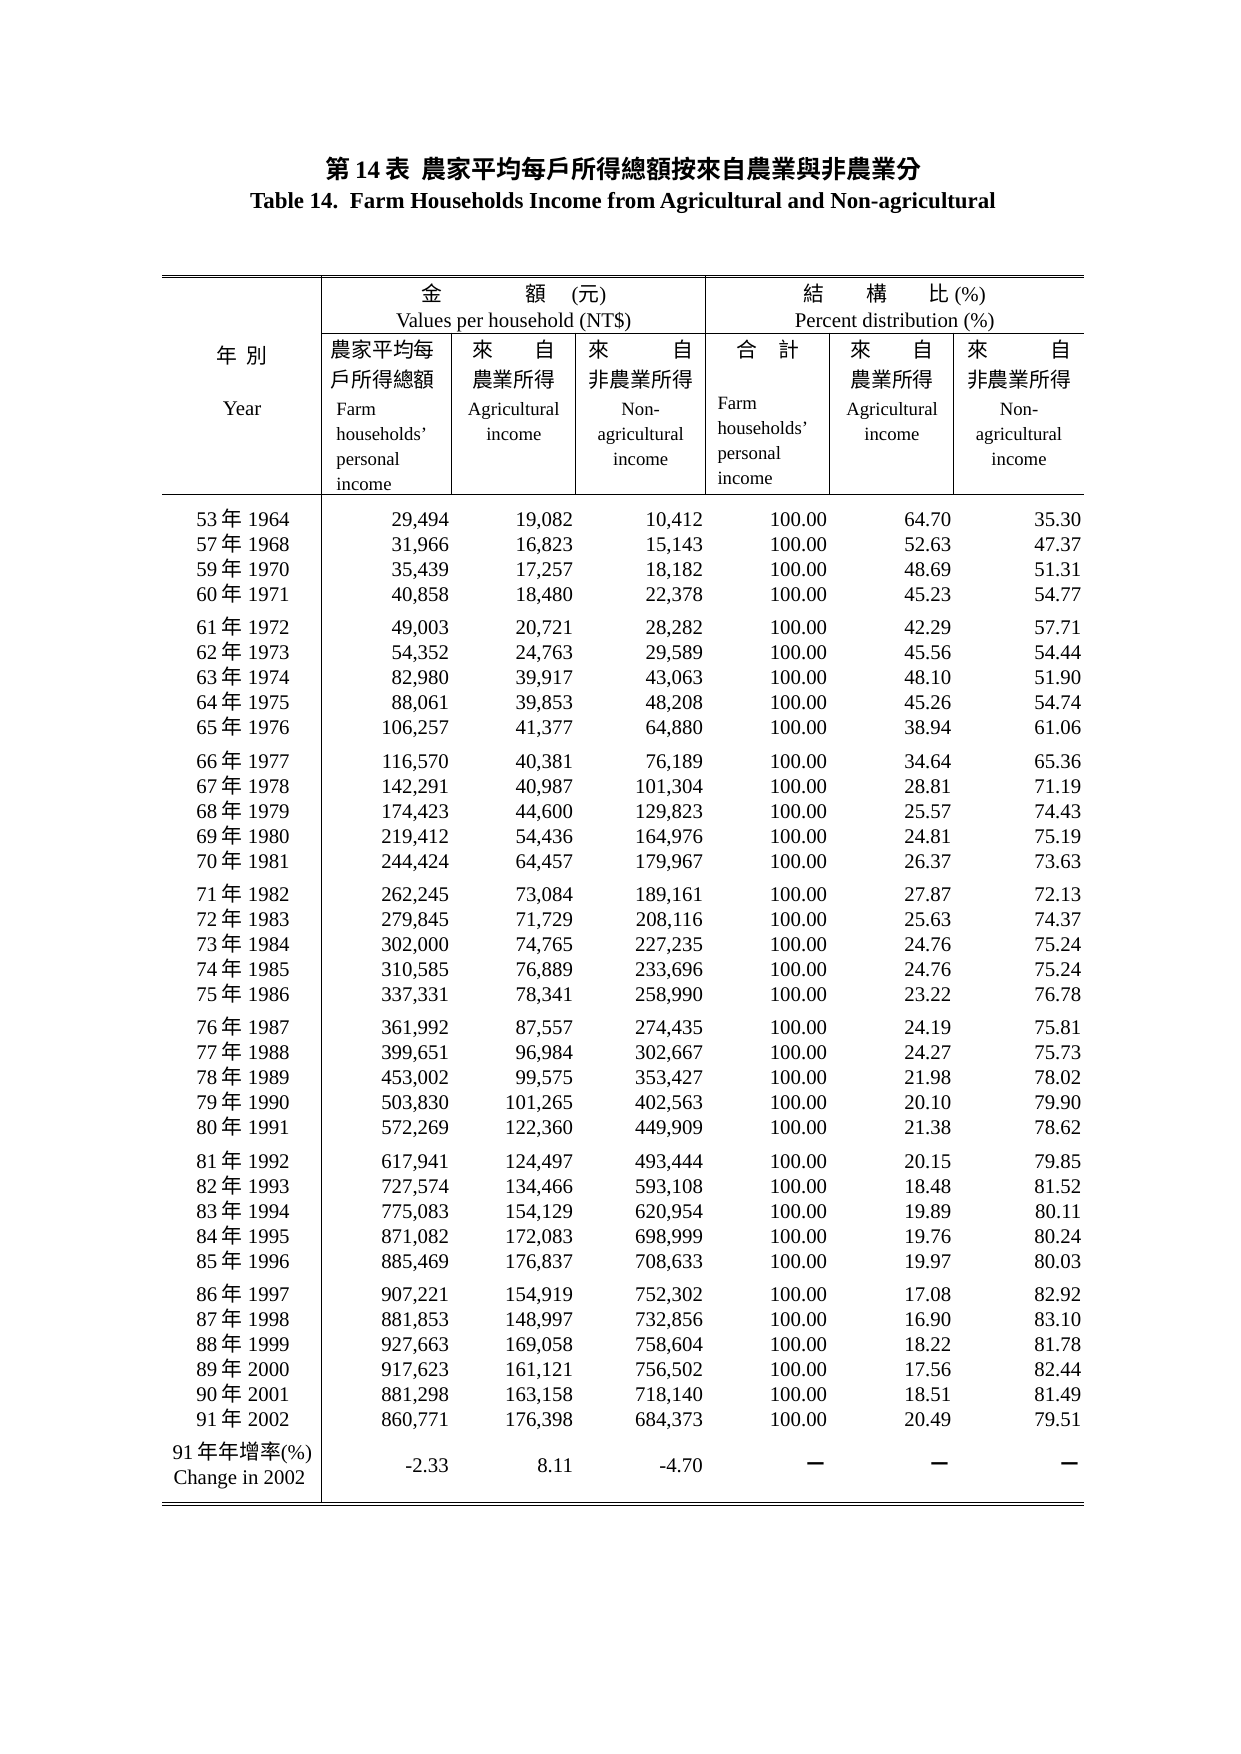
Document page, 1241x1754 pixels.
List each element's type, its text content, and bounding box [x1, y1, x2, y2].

table_cell 年 別 Year [162, 333, 321, 494]
table_cell [162, 1273, 245, 1281]
table_cell 100.00 [705, 1281, 830, 1306]
table_cell 74,765 [451, 931, 576, 956]
table_cell [451, 1273, 576, 1281]
table_cell 18,182 [576, 556, 705, 581]
table_cell [162, 278, 321, 332]
table_cell [830, 1006, 954, 1015]
table_cell 493,444 [576, 1148, 705, 1173]
table_cell [954, 1273, 1084, 1281]
table_cell 90年 [162, 1381, 245, 1406]
table_cell [245, 1006, 321, 1015]
table_cell 572,269 [322, 1115, 451, 1140]
table_cell 87年 [162, 1306, 245, 1331]
table_cell 169,058 [451, 1331, 576, 1356]
table_cell 881,298 [322, 1381, 451, 1406]
table_cell 174,423 [322, 798, 451, 823]
table_cell 68年 [162, 798, 245, 823]
table_cell 57年 [162, 531, 245, 556]
table_cell 17.56 [830, 1356, 954, 1381]
table_cell 1984 [245, 931, 321, 956]
table_cell [322, 740, 451, 748]
table_cell 來 自 非農業所得 Non-agricultural income [954, 334, 1084, 494]
table_cell 31,966 [322, 531, 451, 556]
table_cell 18.51 [830, 1381, 954, 1406]
table_cell [451, 495, 576, 506]
table_cell 1993 [245, 1173, 321, 1198]
table_cell 2002 [245, 1406, 321, 1431]
table_cell 684,373 [576, 1406, 705, 1431]
table_cell -4.70 [576, 1440, 705, 1490]
table_cell 100.00 [705, 956, 830, 981]
table_cell 100.00 [705, 848, 830, 873]
table_cell 100.00 [705, 640, 830, 665]
table_cell 76.78 [954, 981, 1084, 1006]
table_cell [322, 606, 451, 615]
table_cell 88,061 [322, 690, 451, 715]
table_cell 100.00 [705, 1173, 830, 1198]
table_cell 64年 [162, 690, 245, 715]
table_cell 78,341 [451, 981, 576, 1006]
table_cell [245, 495, 321, 506]
table_cell [322, 1006, 451, 1015]
table_cell 51.90 [954, 665, 1084, 690]
table_cell 1982 [245, 881, 321, 906]
table_cell 106,257 [322, 715, 451, 740]
table_cell 79.85 [954, 1148, 1084, 1173]
table_cell 18.22 [830, 1331, 954, 1356]
table_cell 25.63 [830, 906, 954, 931]
table_cell [576, 1431, 705, 1440]
table_cell 927,663 [322, 1331, 451, 1356]
table_cell 54.44 [954, 640, 1084, 665]
table_cell 48.10 [830, 665, 954, 690]
table_cell 29,589 [576, 640, 705, 665]
table_cell 74.37 [954, 906, 1084, 931]
table_cell 48,208 [576, 690, 705, 715]
table_cell 1972 [245, 615, 321, 640]
table_cell 42.29 [830, 615, 954, 640]
table_cell [162, 1490, 321, 1502]
table_cell [954, 1006, 1084, 1015]
table_cell 64.70 [830, 506, 954, 531]
table_cell 402,563 [576, 1090, 705, 1115]
table_cell 40,381 [451, 748, 576, 773]
table_cell 75.73 [954, 1040, 1084, 1065]
table_cell 77年 [162, 1040, 245, 1065]
table_cell 100.00 [705, 1406, 830, 1431]
table_cell 75.19 [954, 823, 1084, 848]
table_cell 718,140 [576, 1381, 705, 1406]
table_cell 100.00 [705, 1015, 830, 1040]
table_cell [162, 242, 1084, 258]
table_cell 來 自 農業所得 Agricultural income [452, 334, 575, 494]
table_cell 69年 [162, 823, 245, 848]
table_cell 75.81 [954, 1015, 1084, 1040]
table_cell 60年 [162, 581, 245, 606]
table_cell [954, 1140, 1084, 1148]
table_cell [322, 1273, 451, 1281]
table_cell [954, 873, 1084, 881]
table_cell 100.00 [705, 931, 830, 956]
table_cell 453,002 [322, 1065, 451, 1090]
table_cell 871,082 [322, 1223, 451, 1248]
table_cell 44,600 [451, 798, 576, 823]
table_cell 80.11 [954, 1198, 1084, 1223]
table_cell 21.98 [830, 1065, 954, 1090]
table_cell 620,954 [576, 1198, 705, 1223]
table_cell － [830, 1440, 954, 1490]
table_cell 10,412 [576, 506, 705, 531]
table_cell [830, 1490, 954, 1502]
table_cell 84年 [162, 1223, 245, 1248]
table_cell 74年 [162, 956, 245, 981]
table_cell 88年 [162, 1331, 245, 1356]
table_cell 24.19 [830, 1015, 954, 1040]
table_cell [705, 1490, 830, 1502]
table_cell [705, 1431, 830, 1440]
table_cell 79.90 [954, 1090, 1084, 1115]
table_cell 82.92 [954, 1281, 1084, 1306]
table_cell 100.00 [705, 981, 830, 1006]
table_cell 219,412 [322, 823, 451, 848]
table_cell 1994 [245, 1198, 321, 1223]
table_cell [162, 1006, 245, 1015]
table_cell [830, 606, 954, 615]
table_cell 100.00 [705, 798, 830, 823]
table_cell 708,633 [576, 1248, 705, 1273]
table_cell 100.00 [705, 1381, 830, 1406]
table_cell 100.00 [705, 1331, 830, 1356]
table_cell 82年 [162, 1173, 245, 1198]
table_cell 43,063 [576, 665, 705, 690]
table_cell 76,189 [576, 748, 705, 773]
table_cell 25.57 [830, 798, 954, 823]
table_cell 1992 [245, 1148, 321, 1173]
table_cell 61.06 [954, 715, 1084, 740]
table_cell 74.43 [954, 798, 1084, 823]
table_cell 399,651 [322, 1040, 451, 1065]
table_cell [245, 1273, 321, 1281]
table_cell 310,585 [322, 956, 451, 981]
table_cell 85年 [162, 1248, 245, 1273]
table_cell 100.00 [705, 773, 830, 798]
table_cell [162, 606, 245, 615]
table_cell 1971 [245, 581, 321, 606]
table_cell 756,502 [576, 1356, 705, 1381]
table_cell [954, 1490, 1084, 1502]
table_cell 24.76 [830, 931, 954, 956]
table_cell 176,398 [451, 1406, 576, 1431]
table_cell 100.00 [705, 581, 830, 606]
table_cell 52.63 [830, 531, 954, 556]
table_cell 48.69 [830, 556, 954, 581]
table_cell [162, 873, 245, 881]
table_cell 28.81 [830, 773, 954, 798]
table_cell [162, 258, 1084, 275]
table_cell 81.78 [954, 1331, 1084, 1356]
table_cell 73.63 [954, 848, 1084, 873]
table_cell 100.00 [705, 1198, 830, 1223]
table_cell [954, 606, 1084, 615]
table_cell 100.00 [705, 1223, 830, 1248]
table_cell 19.89 [830, 1198, 954, 1223]
table_cell 732,856 [576, 1306, 705, 1331]
table_cell 279,845 [322, 906, 451, 931]
table_cell 100.00 [705, 556, 830, 581]
table_cell [162, 495, 245, 506]
table_cell [705, 606, 830, 615]
table_cell [451, 1006, 576, 1015]
table_cell 1983 [245, 906, 321, 931]
table_cell [954, 740, 1084, 748]
table_cell 179,967 [576, 848, 705, 873]
table_cell [322, 1431, 451, 1440]
table_cell 82.44 [954, 1356, 1084, 1381]
table_cell 758,604 [576, 1331, 705, 1356]
table_cell 49,003 [322, 615, 451, 640]
table_cell 35,439 [322, 556, 451, 581]
table_cell 67年 [162, 773, 245, 798]
table_cell [705, 740, 830, 748]
table_cell 1995 [245, 1223, 321, 1248]
table_cell [705, 1140, 830, 1148]
table_cell 262,245 [322, 881, 451, 906]
table_cell 274,435 [576, 1015, 705, 1040]
table_cell 1985 [245, 956, 321, 981]
table_cell 100.00 [705, 1115, 830, 1140]
table_cell 8.11 [451, 1440, 576, 1490]
table_cell 100.00 [705, 665, 830, 690]
table_cell 1975 [245, 690, 321, 715]
table_cell [322, 495, 451, 506]
table_cell 617,941 [322, 1148, 451, 1173]
table_cell 22,378 [576, 581, 705, 606]
table_cell 142,291 [322, 773, 451, 798]
table_cell 45.23 [830, 581, 954, 606]
table_cell 100.00 [705, 823, 830, 848]
table_cell 24.81 [830, 823, 954, 848]
table_cell 99,575 [451, 1065, 576, 1090]
table_cell 20.15 [830, 1148, 954, 1173]
table_cell 29,494 [322, 506, 451, 531]
table_cell 21.38 [830, 1115, 954, 1140]
table_cell 302,667 [576, 1040, 705, 1065]
table_cell 917,623 [322, 1356, 451, 1381]
table_cell 65年 [162, 715, 245, 740]
table_cell 金 額 (元) Values per household (NT$) [322, 278, 705, 332]
table_cell 19.97 [830, 1248, 954, 1273]
table_cell 農家平均每 戶所得總額 Farm households’ personal income [322, 334, 451, 494]
table_cell 907,221 [322, 1281, 451, 1306]
table_cell 1998 [245, 1306, 321, 1331]
table_cell 100.00 [705, 506, 830, 531]
table_cell [576, 1490, 705, 1502]
table_cell Table 14. Farm Households Income from Agricultural and Non-agricultural [162, 188, 1084, 242]
table_cell 1978 [245, 773, 321, 798]
table_cell 100.00 [705, 531, 830, 556]
table_cell 來 自 農業所得 Agricultural income [830, 334, 953, 494]
table_cell 1973 [245, 640, 321, 665]
table_cell 57.71 [954, 615, 1084, 640]
table_cell 752,302 [576, 1281, 705, 1306]
table_cell 28,282 [576, 615, 705, 640]
table_cell 1968 [245, 531, 321, 556]
table_cell 1991 [245, 1115, 321, 1140]
table_cell 881,853 [322, 1306, 451, 1331]
table_cell [830, 1273, 954, 1281]
table_cell 100.00 [705, 715, 830, 740]
table_cell 80.24 [954, 1223, 1084, 1248]
table_cell 593,108 [576, 1173, 705, 1198]
table_cell 1986 [245, 981, 321, 1006]
table_cell 233,696 [576, 956, 705, 981]
table_cell 62年 [162, 640, 245, 665]
table_cell 503,830 [322, 1090, 451, 1115]
table_cell 100.00 [705, 881, 830, 906]
table_cell [451, 1490, 576, 1502]
table_cell 78年 [162, 1065, 245, 1090]
table_cell 54,436 [451, 823, 576, 848]
table_cell 16.90 [830, 1306, 954, 1331]
table_cell 302,000 [322, 931, 451, 956]
table_cell 81.49 [954, 1381, 1084, 1406]
table_cell 82,980 [322, 665, 451, 690]
table_cell 40,987 [451, 773, 576, 798]
table_cell [830, 1431, 954, 1440]
table_cell 101,304 [576, 773, 705, 798]
table_cell 172,083 [451, 1223, 576, 1248]
table_cell 51.31 [954, 556, 1084, 581]
table_cell 61年 [162, 615, 245, 640]
table_cell 100.00 [705, 1148, 830, 1173]
table_cell 26.37 [830, 848, 954, 873]
table_cell 96,984 [451, 1040, 576, 1065]
table_cell 38.94 [830, 715, 954, 740]
table_cell 24.76 [830, 956, 954, 981]
table_cell [830, 495, 954, 506]
table_cell [705, 873, 830, 881]
table_cell [322, 1490, 451, 1502]
table_cell 775,083 [322, 1198, 451, 1223]
table_cell 66年 [162, 748, 245, 773]
table_cell [576, 1006, 705, 1015]
table_cell [451, 606, 576, 615]
table_cell 17,257 [451, 556, 576, 581]
table_cell 39,917 [451, 665, 576, 690]
table_cell 727,574 [322, 1173, 451, 1198]
table_cell 1976 [245, 715, 321, 740]
table_cell 結 構 比 (%) Percent distribution (%) [706, 278, 1084, 332]
table_cell 73,084 [451, 881, 576, 906]
table_cell [576, 740, 705, 748]
table_cell 45.56 [830, 640, 954, 665]
table_cell 87,557 [451, 1015, 576, 1040]
table_cell 1977 [245, 748, 321, 773]
table_cell 19.76 [830, 1223, 954, 1248]
table_cell 80.03 [954, 1248, 1084, 1273]
table_cell － [705, 1440, 830, 1490]
table_cell 73年 [162, 931, 245, 956]
table_cell － [954, 1440, 1084, 1490]
table_cell 100.00 [705, 1356, 830, 1381]
table_cell 71年 [162, 881, 245, 906]
table_cell 353,427 [576, 1065, 705, 1090]
table_cell [705, 495, 830, 506]
table_cell 258,990 [576, 981, 705, 1006]
table_cell 18,480 [451, 581, 576, 606]
table_cell 1990 [245, 1090, 321, 1115]
table_cell 116,570 [322, 748, 451, 773]
table_cell 208,116 [576, 906, 705, 931]
table_cell 1964 [245, 506, 321, 531]
table_cell 75.24 [954, 931, 1084, 956]
table_cell 合 計 Farm households’ personal income [706, 334, 829, 494]
table_cell 698,999 [576, 1223, 705, 1248]
table_cell 53年 [162, 506, 245, 531]
table_cell [830, 1140, 954, 1148]
table_cell 70年 [162, 848, 245, 873]
table_cell 1996 [245, 1248, 321, 1273]
table_cell 1999 [245, 1331, 321, 1356]
table_cell 1981 [245, 848, 321, 873]
table_cell [322, 1140, 451, 1148]
table_cell [954, 495, 1084, 506]
table_cell 64,457 [451, 848, 576, 873]
table_cell 71.19 [954, 773, 1084, 798]
table_cell 16,823 [451, 531, 576, 556]
table_cell 100.00 [705, 906, 830, 931]
table_cell 885,469 [322, 1248, 451, 1273]
table_cell [954, 1431, 1084, 1440]
table_cell 63年 [162, 665, 245, 690]
table_cell 78.02 [954, 1065, 1084, 1090]
table_cell 1979 [245, 798, 321, 823]
table_cell [322, 873, 451, 881]
table_cell [576, 606, 705, 615]
table_cell 100.00 [705, 1306, 830, 1331]
table_cell [830, 740, 954, 748]
table_cell 1980 [245, 823, 321, 848]
table_cell 24,763 [451, 640, 576, 665]
table_cell 100.00 [705, 748, 830, 773]
table_cell 35.30 [954, 506, 1084, 531]
table_cell [162, 740, 245, 748]
table_cell 59年 [162, 556, 245, 581]
table_cell 129,823 [576, 798, 705, 823]
table_cell 154,129 [451, 1198, 576, 1223]
table_cell 100.00 [705, 615, 830, 640]
table_cell 2001 [245, 1381, 321, 1406]
table_cell [576, 873, 705, 881]
table_cell [451, 740, 576, 748]
table_cell 79年 [162, 1090, 245, 1115]
table_cell 100.00 [705, 1090, 830, 1115]
table_cell [576, 495, 705, 506]
table_cell [451, 1431, 576, 1440]
table_cell 64,880 [576, 715, 705, 740]
table_cell [451, 1140, 576, 1148]
table_cell 83年 [162, 1198, 245, 1223]
table_cell 41,377 [451, 715, 576, 740]
table_cell 72年 [162, 906, 245, 931]
table_cell 100.00 [705, 1248, 830, 1273]
table_cell 244,424 [322, 848, 451, 873]
table_cell 15,143 [576, 531, 705, 556]
table_cell 20.49 [830, 1406, 954, 1431]
table_cell [245, 873, 321, 881]
table_cell 23.22 [830, 981, 954, 1006]
table_cell 1989 [245, 1065, 321, 1090]
table_cell 361,992 [322, 1015, 451, 1040]
table_cell 124,497 [451, 1148, 576, 1173]
table_cell 76年 [162, 1015, 245, 1040]
table_cell 34.64 [830, 748, 954, 773]
table_cell 1988 [245, 1040, 321, 1065]
table_cell 227,235 [576, 931, 705, 956]
table_cell 1997 [245, 1281, 321, 1306]
table_cell 47.37 [954, 531, 1084, 556]
table_cell [830, 873, 954, 881]
table_cell 176,837 [451, 1248, 576, 1273]
table_cell 65.36 [954, 748, 1084, 773]
table_cell 100.00 [705, 690, 830, 715]
table_cell 39,853 [451, 690, 576, 715]
table_cell 89年 [162, 1356, 245, 1381]
table_cell 337,331 [322, 981, 451, 1006]
table_cell 45.26 [830, 690, 954, 715]
table_cell 24.27 [830, 1040, 954, 1065]
table_cell 78.62 [954, 1115, 1084, 1140]
table_cell [451, 873, 576, 881]
table_cell 71,729 [451, 906, 576, 931]
table_cell 81年 [162, 1148, 245, 1173]
table_cell 80年 [162, 1115, 245, 1140]
table_cell 148,997 [451, 1306, 576, 1331]
table_cell 83.10 [954, 1306, 1084, 1331]
table_cell 54.74 [954, 690, 1084, 715]
table_cell 79.51 [954, 1406, 1084, 1431]
table_cell 860,771 [322, 1406, 451, 1431]
table_cell 100.00 [705, 1040, 830, 1065]
table_cell [576, 1273, 705, 1281]
table_cell 164,976 [576, 823, 705, 848]
table_cell 54.77 [954, 581, 1084, 606]
table_cell 17.08 [830, 1281, 954, 1306]
table_cell 91年 [162, 1406, 245, 1431]
table_cell [705, 1273, 830, 1281]
table_cell -2.33 [322, 1440, 451, 1490]
table_cell 101,265 [451, 1090, 576, 1115]
table_cell 81.52 [954, 1173, 1084, 1198]
table_cell 20,721 [451, 615, 576, 640]
table_cell 54,352 [322, 640, 451, 665]
table_header 第14表 農家平均每戶所得總額按來自農業與非農業分 [162, 150, 1084, 187]
table_cell 189,161 [576, 881, 705, 906]
table_cell [705, 1006, 830, 1015]
table_cell 76,889 [451, 956, 576, 981]
table_cell 449,909 [576, 1115, 705, 1140]
table_cell 1987 [245, 1015, 321, 1040]
table_cell 100.00 [705, 1065, 830, 1090]
table_cell 2000 [245, 1356, 321, 1381]
table_cell 72.13 [954, 881, 1084, 906]
table_cell 91年年增率(%) Change in 2002 [162, 1440, 321, 1490]
table_cell 161,121 [451, 1356, 576, 1381]
table_cell 134,466 [451, 1173, 576, 1198]
table_cell 122,360 [451, 1115, 576, 1140]
table_cell [245, 1140, 321, 1148]
table_cell 27.87 [830, 881, 954, 906]
table_cell 來 自 非農業所得 Non-agricultural income [576, 334, 705, 494]
table_cell 163,158 [451, 1381, 576, 1406]
table_cell 20.10 [830, 1090, 954, 1115]
table_cell [245, 740, 321, 748]
table_cell 19,082 [451, 506, 576, 531]
table_cell [162, 1431, 321, 1440]
table_cell 1974 [245, 665, 321, 690]
table_cell 75年 [162, 981, 245, 1006]
table_cell [576, 1140, 705, 1148]
table_cell 18.48 [830, 1173, 954, 1198]
table_cell 75.24 [954, 956, 1084, 981]
table_cell 86年 [162, 1281, 245, 1306]
table_cell [162, 1140, 245, 1148]
table_cell 1970 [245, 556, 321, 581]
table_cell 154,919 [451, 1281, 576, 1306]
table_cell 40,858 [322, 581, 451, 606]
table_cell [245, 606, 321, 615]
